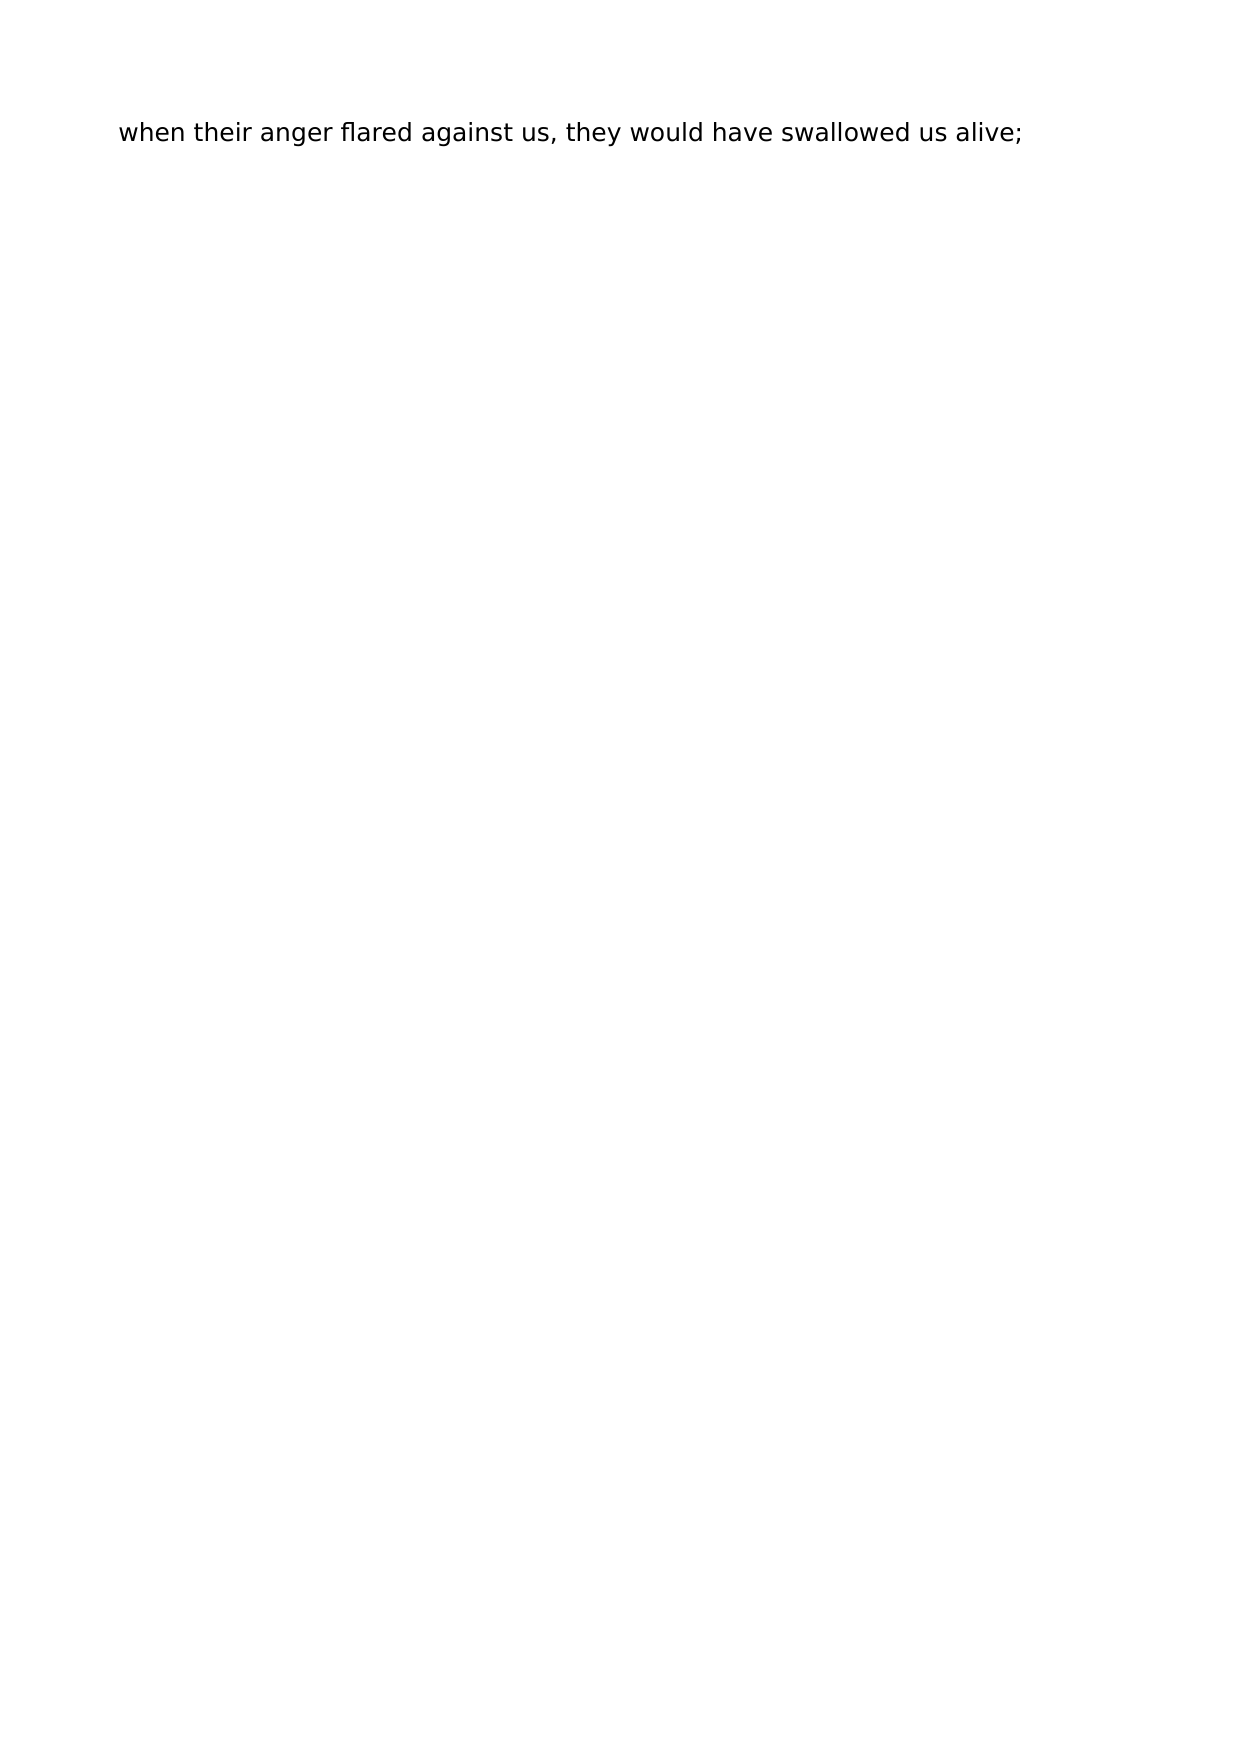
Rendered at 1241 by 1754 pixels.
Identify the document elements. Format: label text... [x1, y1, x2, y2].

text when their anger flared against us, they would have swallowed us alive; [118, 118, 1122, 147]
